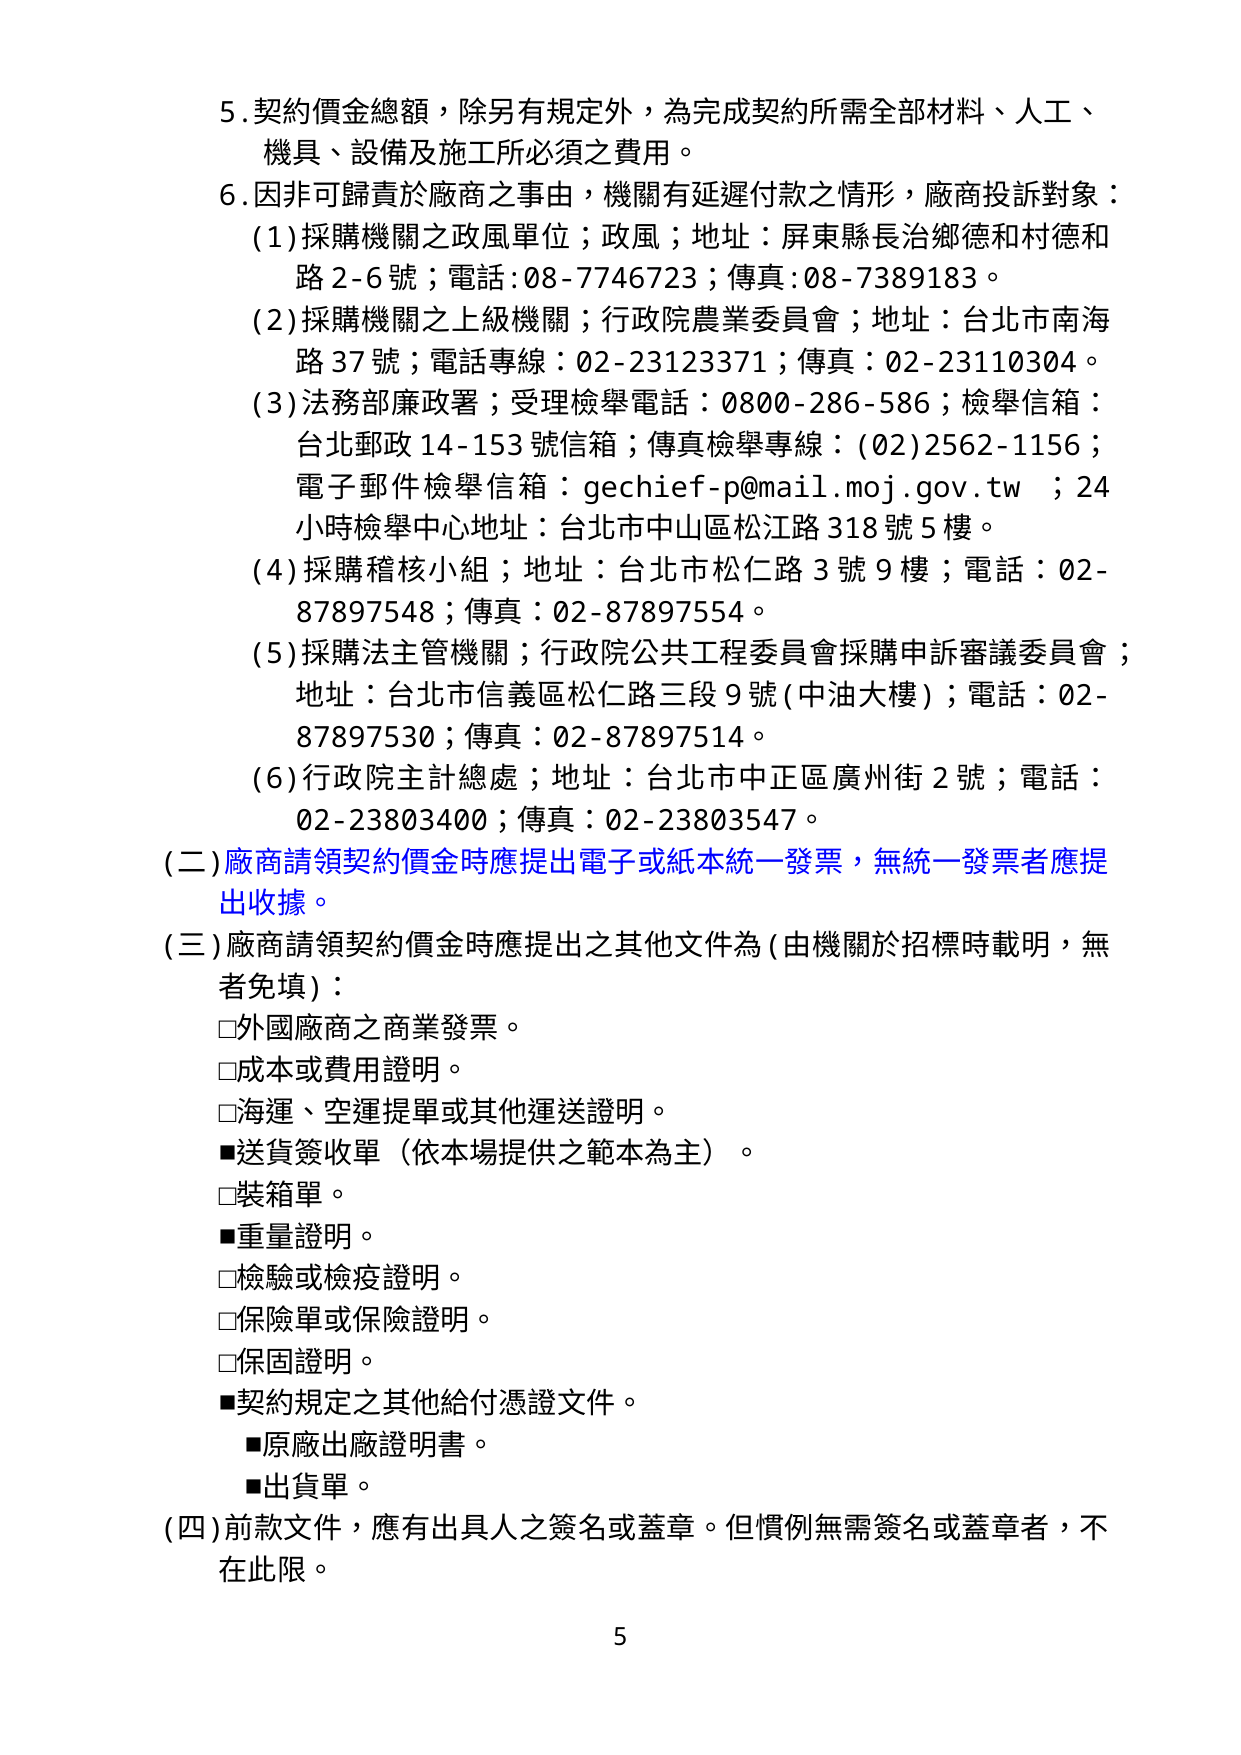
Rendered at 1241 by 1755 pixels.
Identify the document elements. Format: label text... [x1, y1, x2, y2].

text 5.契約價金總額，除另有規定外，為完成契約所需全部材料、人工、機具、設備及施工所必須之費用。 [218, 89, 1104, 172]
text □海運、空運提單或其他運送證明。 [218, 1089, 1104, 1130]
text (3)法務部廉政署；受理檢舉電話：0800-286-586；檢舉信箱：台北郵政14-153號信箱；傳真檢舉專線：(02)2562-1156；電子郵件檢舉信箱：gechief-p@mail.moj.gov.tw ；24小時檢舉中心地址：台北市中山區松江路318號5樓。 [248, 380, 1110, 547]
text □裝箱單。 [218, 1172, 1104, 1214]
text (4)採購稽核小組；地址：台北市松仁路3號9樓；電話：02-87897548；傳真：02-87897554。 [248, 547, 1110, 630]
text (1)採購機關之政風單位；政風；地址：屏東縣長治鄉德和村德和路2-6號；電話:08-7746723；傳真:08-7389183。 [248, 214, 1110, 297]
text (三)廠商請領契約價金時應提出之其他文件為(由機關於招標時載明，無者免填)： [159, 922, 1110, 1005]
text □檢驗或檢疫證明。 [218, 1255, 1104, 1297]
text ■出貨單。 [142, 1464, 1104, 1505]
text (5)採購法主管機關；行政院公共工程委員會採購申訴審議委員會；地址：台北市信義區松仁路三段9號(中油大樓)；電話：02-87897530；傳真：02-87897514。 [248, 630, 1110, 755]
text □保險單或保險證明。 [218, 1297, 1104, 1339]
text □外國廠商之商業發票。 [218, 1005, 1104, 1047]
text ■原廠出廠證明書。 [142, 1422, 1104, 1464]
text □成本或費用證明。 [218, 1047, 1104, 1089]
text 6.因非可歸責於廠商之事由，機關有延遲付款之情形，廠商投訴對象： [218, 172, 1104, 214]
text (6)行政院主計總處；地址：台北市中正區廣州街2號；電話：02-23803400；傳真：02-23803547。 [248, 755, 1110, 839]
text □保固證明。 [218, 1339, 1104, 1380]
text ■重量證明。 [218, 1214, 1104, 1255]
text (二)廠商請領契約價金時應提出電子或紙本統一發票，無統一發票者應提出收據。 [159, 839, 1110, 922]
text ■送貨簽收單（依本場提供之範本為主）。 [218, 1130, 1104, 1172]
text (四)前款文件，應有出具人之簽名或蓋章。但慣例無需簽名或蓋章者，不在此限。 [159, 1505, 1110, 1589]
text ■契約規定之其他給付憑證文件。 [218, 1380, 1104, 1422]
text (2)採購機關之上級機關；行政院農業委員會；地址：台北市南海路37號；電話專線：02-23123371；傳真：02-23110304。 [248, 297, 1110, 380]
